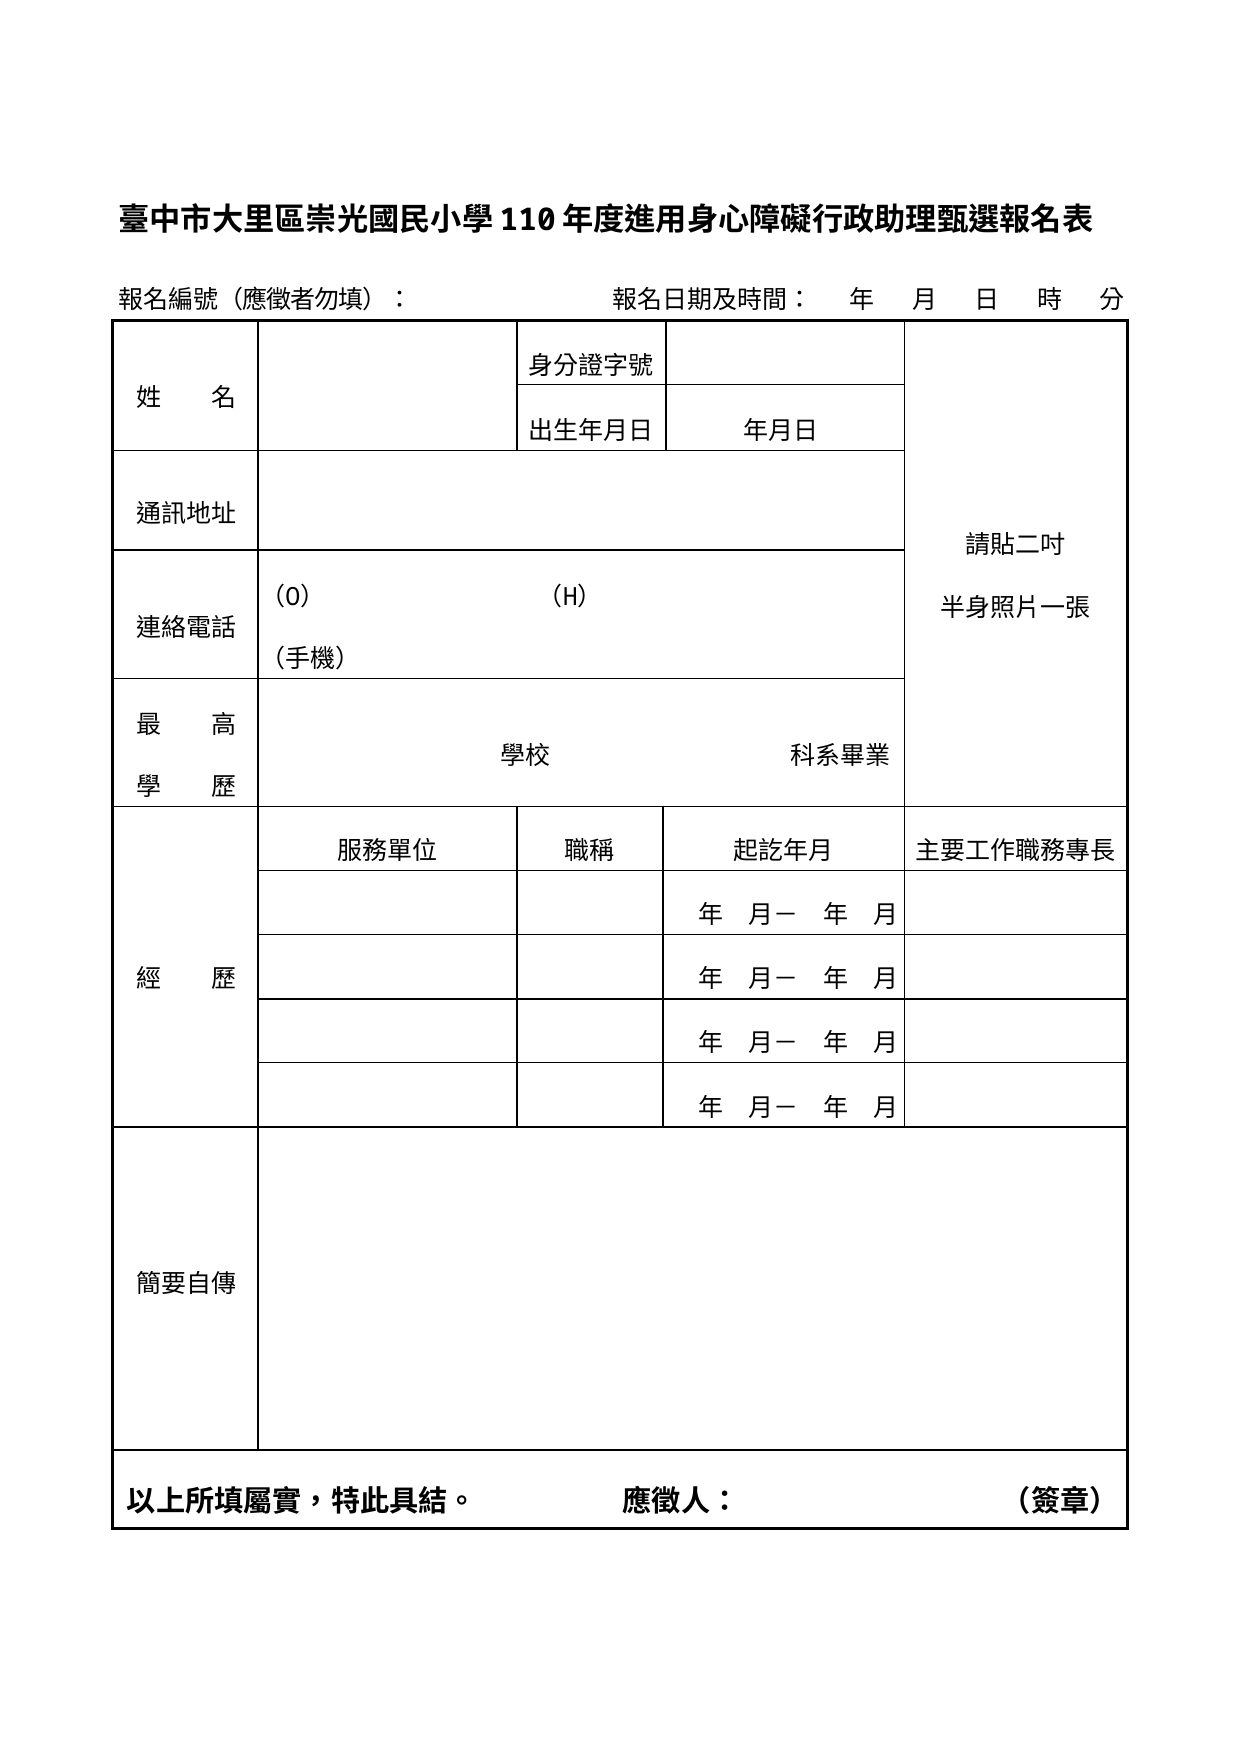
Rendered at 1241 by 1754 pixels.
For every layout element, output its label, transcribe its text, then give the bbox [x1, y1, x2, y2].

table_cell 簡要自傳 [114, 1336, 257, 1449]
table_cell [905, 871, 1126, 934]
table_header 請貼二吋 半身照片一張 [905, 322, 1126, 806]
table_cell 通訊地址 [114, 532, 257, 549]
table_cell 以上所填屬實，特此具結。 應徵人： （簽章） [114, 1451, 1126, 1527]
table_header [667, 322, 904, 384]
table_cell 經 歷 [114, 807, 257, 935]
table_cell 通訊地址 [114, 451, 257, 470]
table_cell [905, 935, 1126, 998]
table_cell [905, 1063, 1126, 1126]
table_cell [259, 935, 516, 998]
table_cell 學校 科系畢業 [259, 679, 904, 806]
table_header 姓 名 [114, 322, 257, 354]
table_cell [905, 1000, 1126, 1062]
text 報名編號（應徵者勿填）： 報名日期及時間： 年 月 日 時 分 [118, 256, 1137, 318]
table_cell [518, 1063, 662, 1126]
table_cell 連絡電話 [114, 551, 257, 584]
table_cell [518, 871, 662, 934]
table_cell [259, 871, 516, 934]
table_cell [259, 1063, 516, 1126]
table_cell 簡要自傳 [114, 1128, 257, 1240]
table_header 姓 名 [114, 417, 257, 450]
table_cell [259, 1128, 1126, 1449]
table_cell [518, 1000, 662, 1062]
table_header [259, 322, 516, 450]
table_cell 連絡電話 [114, 646, 257, 677]
table_cell [259, 1000, 516, 1062]
text 臺中市大里區崇光國民小學110年度進用身心障礙行政助理甄選報名表 [117, 175, 1122, 237]
table_cell 經 歷 [114, 998, 257, 1126]
table_cell [518, 935, 662, 998]
